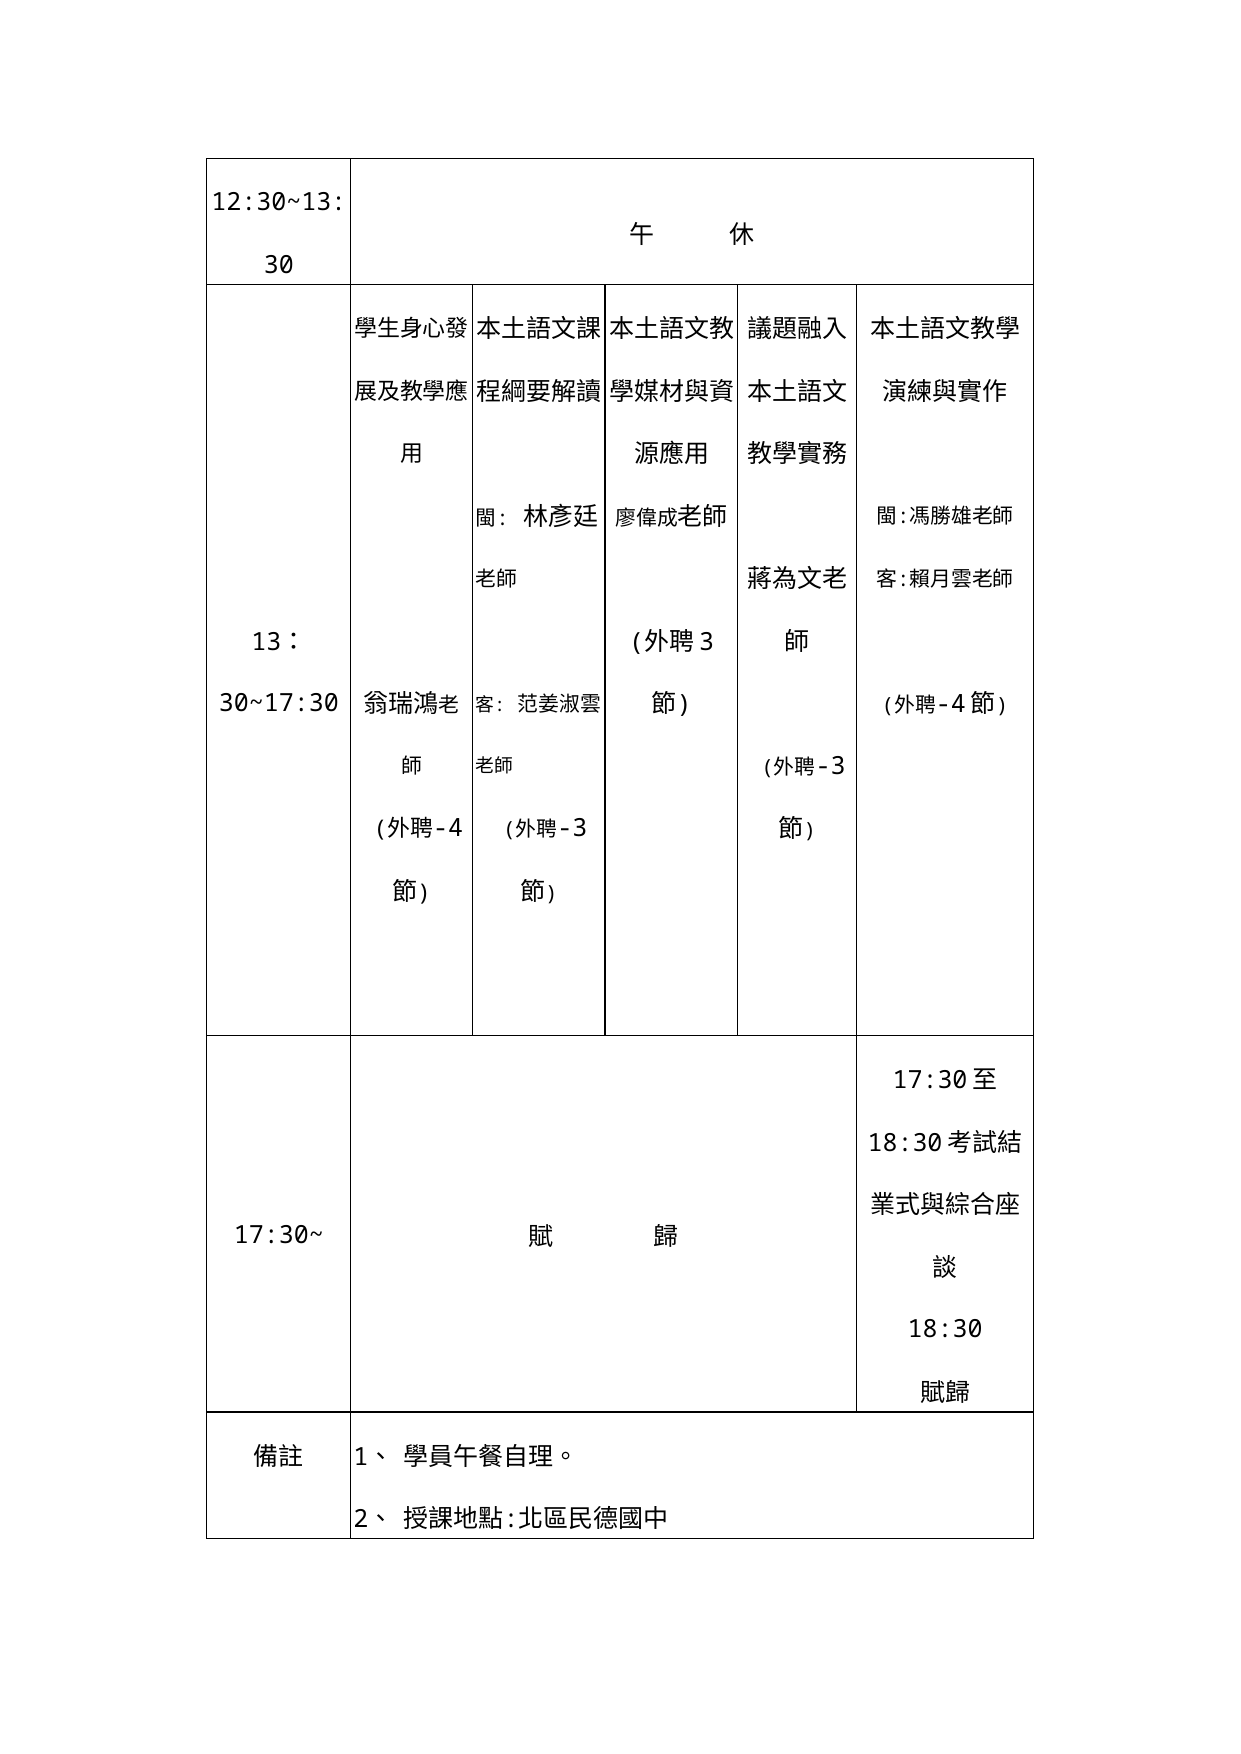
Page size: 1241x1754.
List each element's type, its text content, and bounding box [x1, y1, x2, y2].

table_cell 學員午餐自理。 授課地點:北區民德國中 部分課程採閩、客師資分開進行，(閩)代表閩語、(客)代表客語、如該語言別未有學員報名則不開課。請於本土語文教學演練與實作課學員自行撰寫一份簡案提供教學演練與實作之用。 [351, 1413, 1033, 1537]
table_cell 午 休 [351, 159, 1033, 284]
table_cell 賦 歸 [351, 1036, 856, 1411]
table_cell 學生身心發展及教學應用 翁瑞鴻老師 (外聘-4節) [351, 285, 472, 1035]
table_cell 備註 [207, 1413, 350, 1537]
table_cell 本土語文教學演練與實作 閩:馮勝雄老師 客:賴月雲老師 (外聘-4節) [857, 285, 1033, 1035]
table_cell 議題融入本土語文教學實務 蔣為文老師 (外聘-3節) [738, 285, 856, 1035]
table_cell 17:30至18:30考試結業式與綜合座談 18:30 賦歸 [857, 1036, 1033, 1411]
table_cell 本土語文教學媒材與資源應用 廖偉成老師 (外聘3節) [606, 285, 737, 1035]
table_cell 12:30~13:30 [207, 159, 350, 284]
table_cell 13：30~17:30 [207, 285, 350, 1035]
table_cell 17:30~ [207, 1036, 350, 1411]
table_cell 本土語文課程綱要解讀 閩: 林彥廷老師(實體課) 客: 范姜淑雲老師(線上課) (外聘-3節) [473, 285, 604, 1035]
